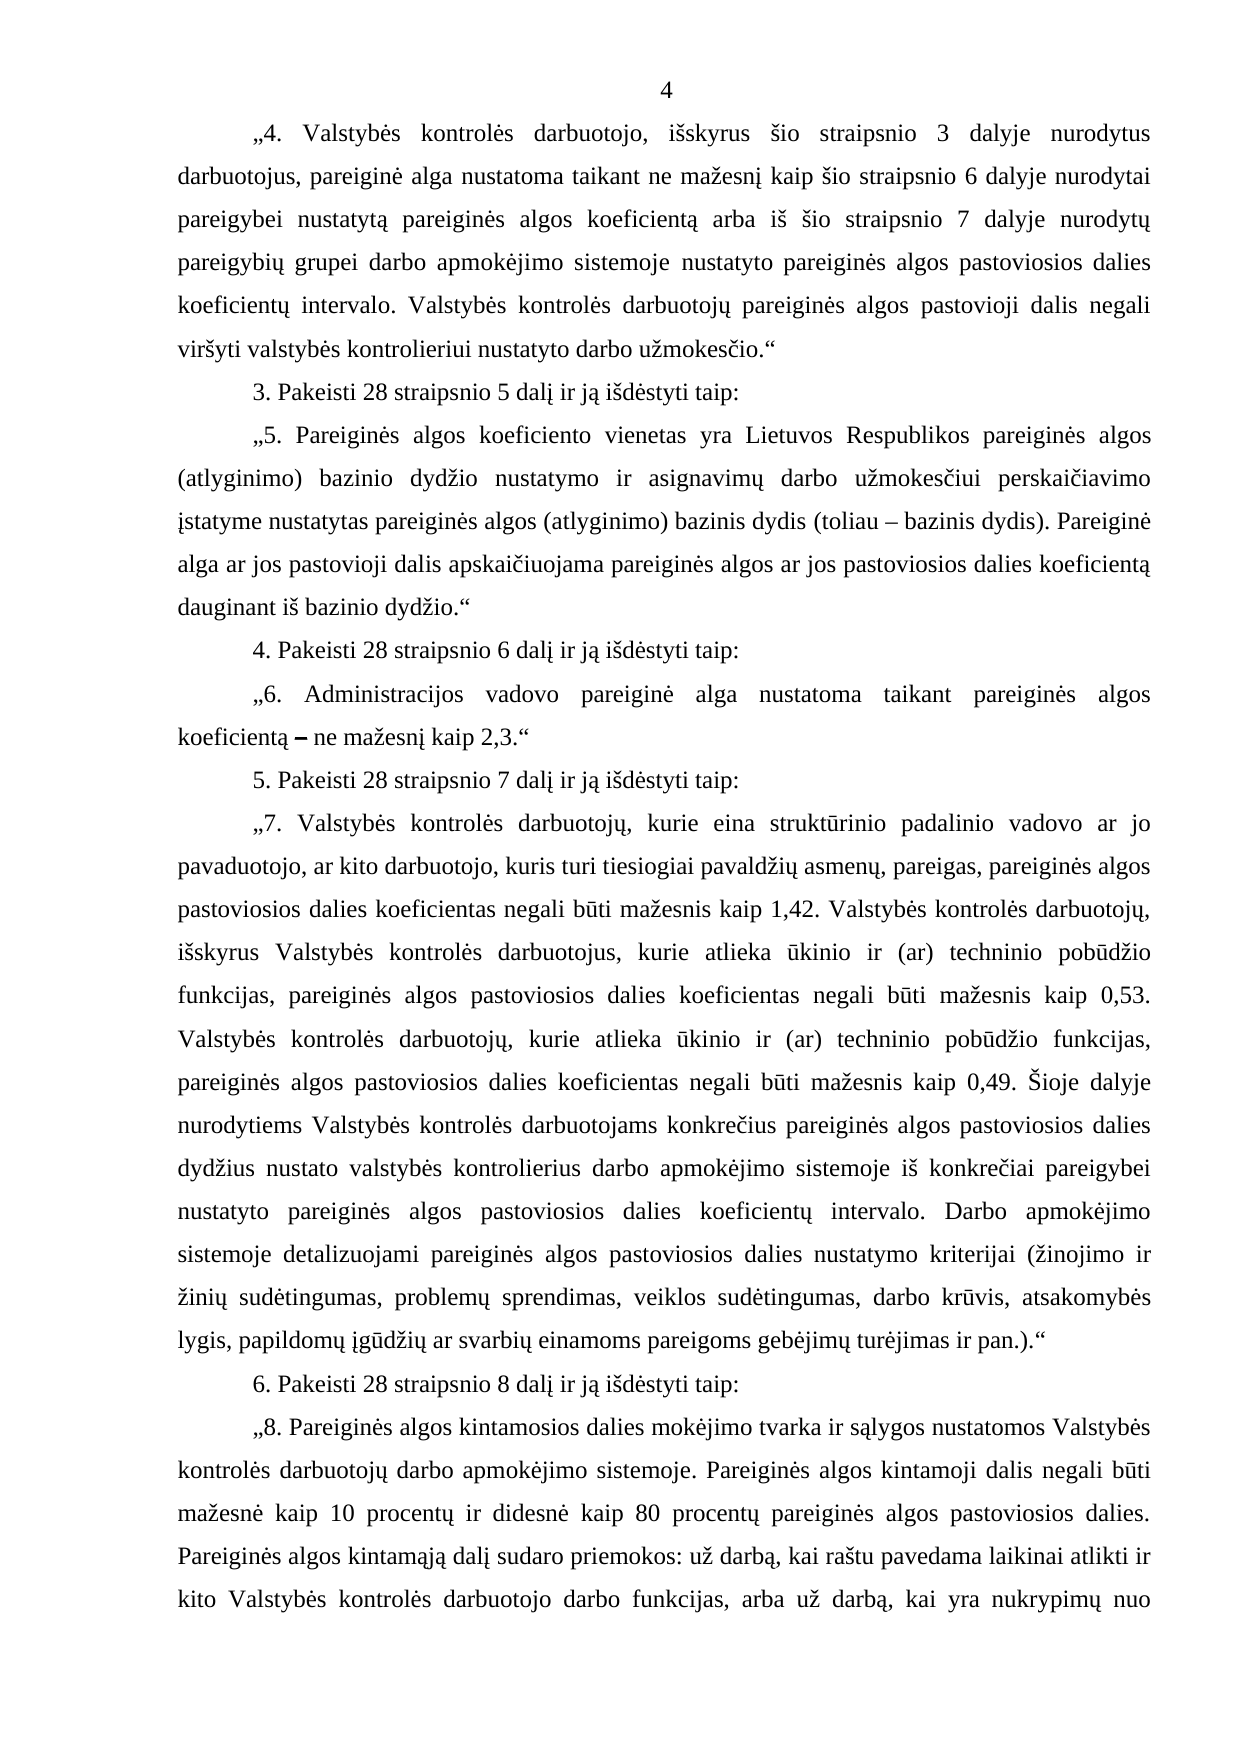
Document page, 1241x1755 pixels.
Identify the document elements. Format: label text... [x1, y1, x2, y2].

text 3. Pakeisti 28 straipsnio 5 dalį ir ją išdėstyti taip: [177, 377, 1152, 406]
text „6. Administracijos vadovo pareiginė alga nustatoma taikant pareiginės algos koeficientą – ne mažesnį kaip 2,3.“ [177, 679, 1152, 751]
text „5. Pareiginės algos koeficiento vienetas yra Lietuvos Respublikos pareiginės algos (atlyginimo) bazinio dydžio nustatymo ir asignavimų darbo užmokesčiui perskaičiavimo įstatyme nustatytas pareiginės algos (atlyginimo) bazinis dydis (toliau – bazinis dydis). Pareiginė alga ar jos pastovioji dalis apskaičiuojama pareiginės algos ar jos pastoviosios dalies koeficientą dauginant iš bazinio dydžio.“ [177, 420, 1152, 621]
text 5. Pakeisti 28 straipsnio 7 dalį ir ją išdėstyti taip: [177, 765, 1152, 794]
text 6. Pakeisti 28 straipsnio 8 dalį ir ją išdėstyti taip: [177, 1369, 1152, 1397]
text „4. Valstybės kontrolės darbuotojo, išskyrus šio straipsnio 3 dalyje nurodytus darbuotojus, pareiginė alga nustatoma taikant ne mažesnį kaip šio straipsnio 6 dalyje nurodytai pareigybei nustatytą pareiginės algos koeficientą arba iš šio straipsnio 7 dalyje nurodytų pareigybių grupei darbo apmokėjimo sistemoje nustatyto pareiginės algos pastoviosios dalies koeficientų intervalo. Valstybės kontrolės darbuotojų pareiginės algos pastovioji dalis negali viršyti valstybės kontrolieriui nustatyto darbo užmokesčio.“ [177, 118, 1152, 362]
text 4. Pakeisti 28 straipsnio 6 dalį ir ją išdėstyti taip: [177, 636, 1152, 664]
text „7. Valstybės kontrolės darbuotojų, kurie eina struktūrinio padalinio vadovo ar jo pavaduotojo, ar kito darbuotojo, kuris turi tiesiogiai pavaldžių asmenų, pareigas, pareiginės algos pastoviosios dalies koeficientas negali būti mažesnis kaip 1,42. Valstybės kontrolės darbuotojų, išskyrus Valstybės kontrolės darbuotojus, kurie atlieka ūkinio ir (ar) techninio pobūdžio funkcijas, pareiginės algos pastoviosios dalies koeficientas negali būti mažesnis kaip 0,53. Valstybės kontrolės darbuotojų, kurie atlieka ūkinio ir (ar) techninio pobūdžio funkcijas, pareiginės algos pastoviosios dalies koeficientas negali būti mažesnis kaip 0,49. Šioje dalyje nurodytiems Valstybės kontrolės darbuotojams konkrečius pareiginės algos pastoviosios dalies dydžius nustato valstybės kontrolierius darbo apmokėjimo sistemoje iš konkrečiai pareigybei nustatyto pareiginės algos pastoviosios dalies koeficientų intervalo. Darbo apmokėjimo sistemoje detalizuojami pareiginės algos pastoviosios dalies nustatymo kriterijai (žinojimo ir žinių sudėtingumas, problemų sprendimas, veiklos sudėtingumas, darbo krūvis, atsakomybės lygis, papildomų įgūdžių ar svarbių einamoms pareigoms gebėjimų turėjimas ir pan.).“ [177, 808, 1152, 1354]
text „8. Pareiginės algos kintamosios dalies mokėjimo tvarka ir sąlygos nustatomos Valstybės kontrolės darbuotojų darbo apmokėjimo sistemoje. Pareiginės algos kintamoji dalis negali būti mažesnė kaip 10 procentų ir didesnė kaip 80 procentų pareiginės algos pastoviosios dalies. Pareiginės algos kintamąją dalį sudaro priemokos: už darbą, kai raštu pavedama laikinai atlikti ir kito Valstybės kontrolės darbuotojo darbo funkcijas, arba už darbą, kai yra nukrypimų nuo [177, 1412, 1152, 1613]
